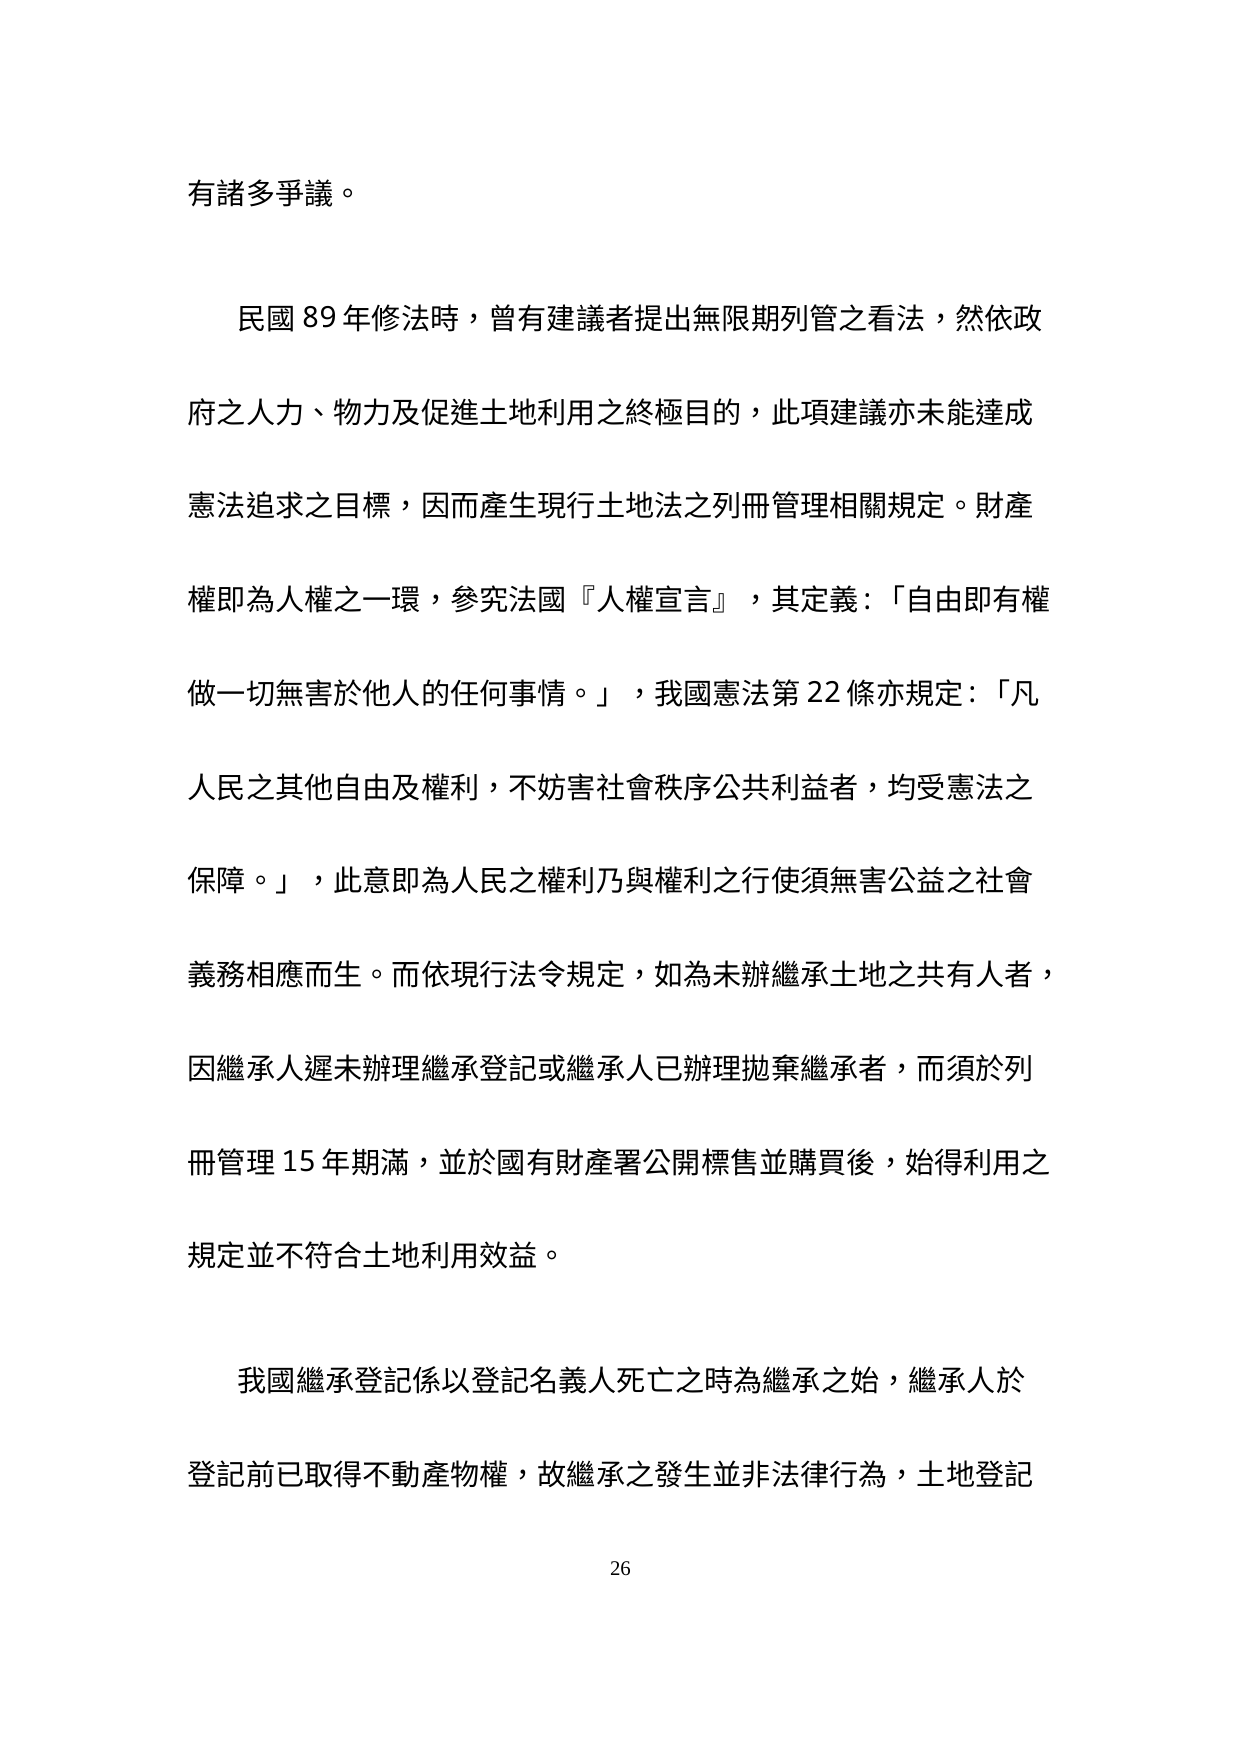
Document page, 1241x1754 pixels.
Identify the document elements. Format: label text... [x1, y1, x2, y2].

text 民國89年修法時，曾有建議者提出無限期列管之看法，然依政府之人力、物力及促進土地利用之終極目的，此項建議亦未能達成憲法追求之目標，因而產生現行土地法之列冊管理相關規定。財產權即為人權之一環，參究法國『人權宣言』，其定義:「自由即有權做一切無害於他人的任何事情。」，我國憲法第22條亦規定:「凡人民之其他自由及權利，不妨害社會秩序公共利益者，均受憲法之保障。」，此意即為人民之權利乃與權利之行使須無害公益之社會義務相應而生。而依現行法令規定，如為未辦繼承土地之共有人者，因繼承人遲未辦理繼承登記或繼承人已辦理拋棄繼承者，而須於列冊管理15年期滿，並於國有財產署公開標售並購買後，始得利用之規定並不符合土地利用效益。 [187, 275, 1053, 1275]
text 有諸多爭議。 [187, 150, 1053, 212]
text 我國繼承登記係以登記名義人死亡之時為繼承之始，繼承人於登記前已取得不動產物權，故繼承之發生並非法律行為，土地登記 [187, 1337, 1053, 1494]
